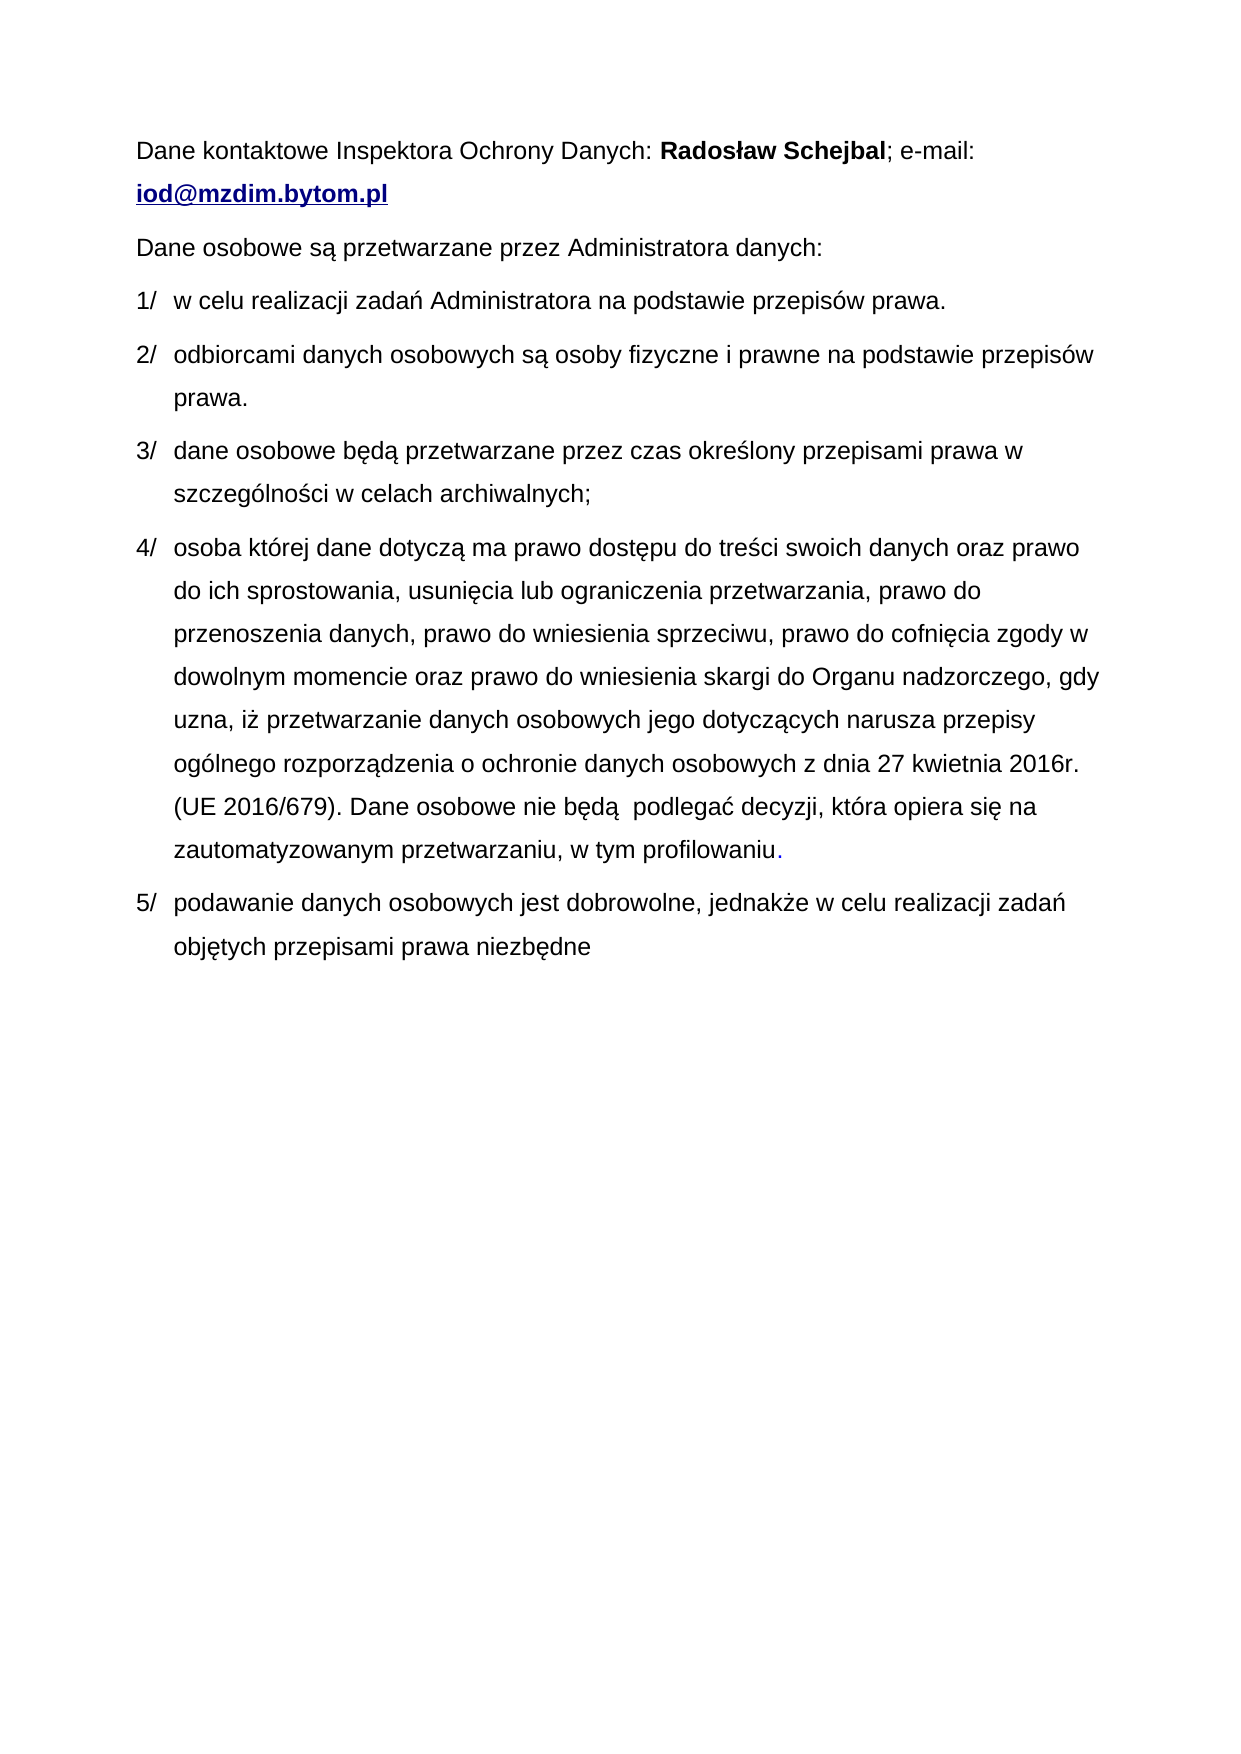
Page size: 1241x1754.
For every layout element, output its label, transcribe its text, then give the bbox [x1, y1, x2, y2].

text 3/ dane osobowe będą przetwarzane przez czas określony przepisami prawa w szczególności w celach archiwalnych; [136, 436, 1104, 508]
text Dane osobowe są przetwarzane przez Administratora danych: [136, 232, 1104, 261]
text 4/ osoba której dane dotyczą ma prawo dostępu do treści swoich danych oraz prawo do ich sprostowania, usunięcia lub ograniczenia przetwarzania, prawo do przenoszenia danych, prawo do wniesienia sprzeciwu, prawo do cofnięcia zgody w dowolnym momencie oraz prawo do wniesienia skargi do Organu nadzorczego, gdy uzna, iż przetwarzanie danych osobowych jego dotyczących narusza przepisy ogólnego rozporządzenia o ochronie danych osobowych z dnia 27 kwietnia 2016r. (UE 2016/679). Dane osobowe nie będą podlegać decyzji, która opiera się na zautomatyzowanym przetwarzaniu, w tym profilowaniu. [136, 533, 1104, 863]
text Dane kontaktowe Inspektora Ochrony Danych: Radosław Schejbal; e-mail: iod@mzdim.bytom.pl [136, 136, 1104, 208]
text 2/ odbiorcami danych osobowych są osoby fizyczne i prawne na podstawie przepisów prawa. [136, 339, 1104, 411]
text 5/ podawanie danych osobowych jest dobrowolne, jednakże w celu realizacji zadań objętych przepisami prawa niezbędne [136, 888, 1104, 960]
text 1/ w celu realizacji zadań Administratora na podstawie przepisów prawa. [136, 286, 1104, 315]
